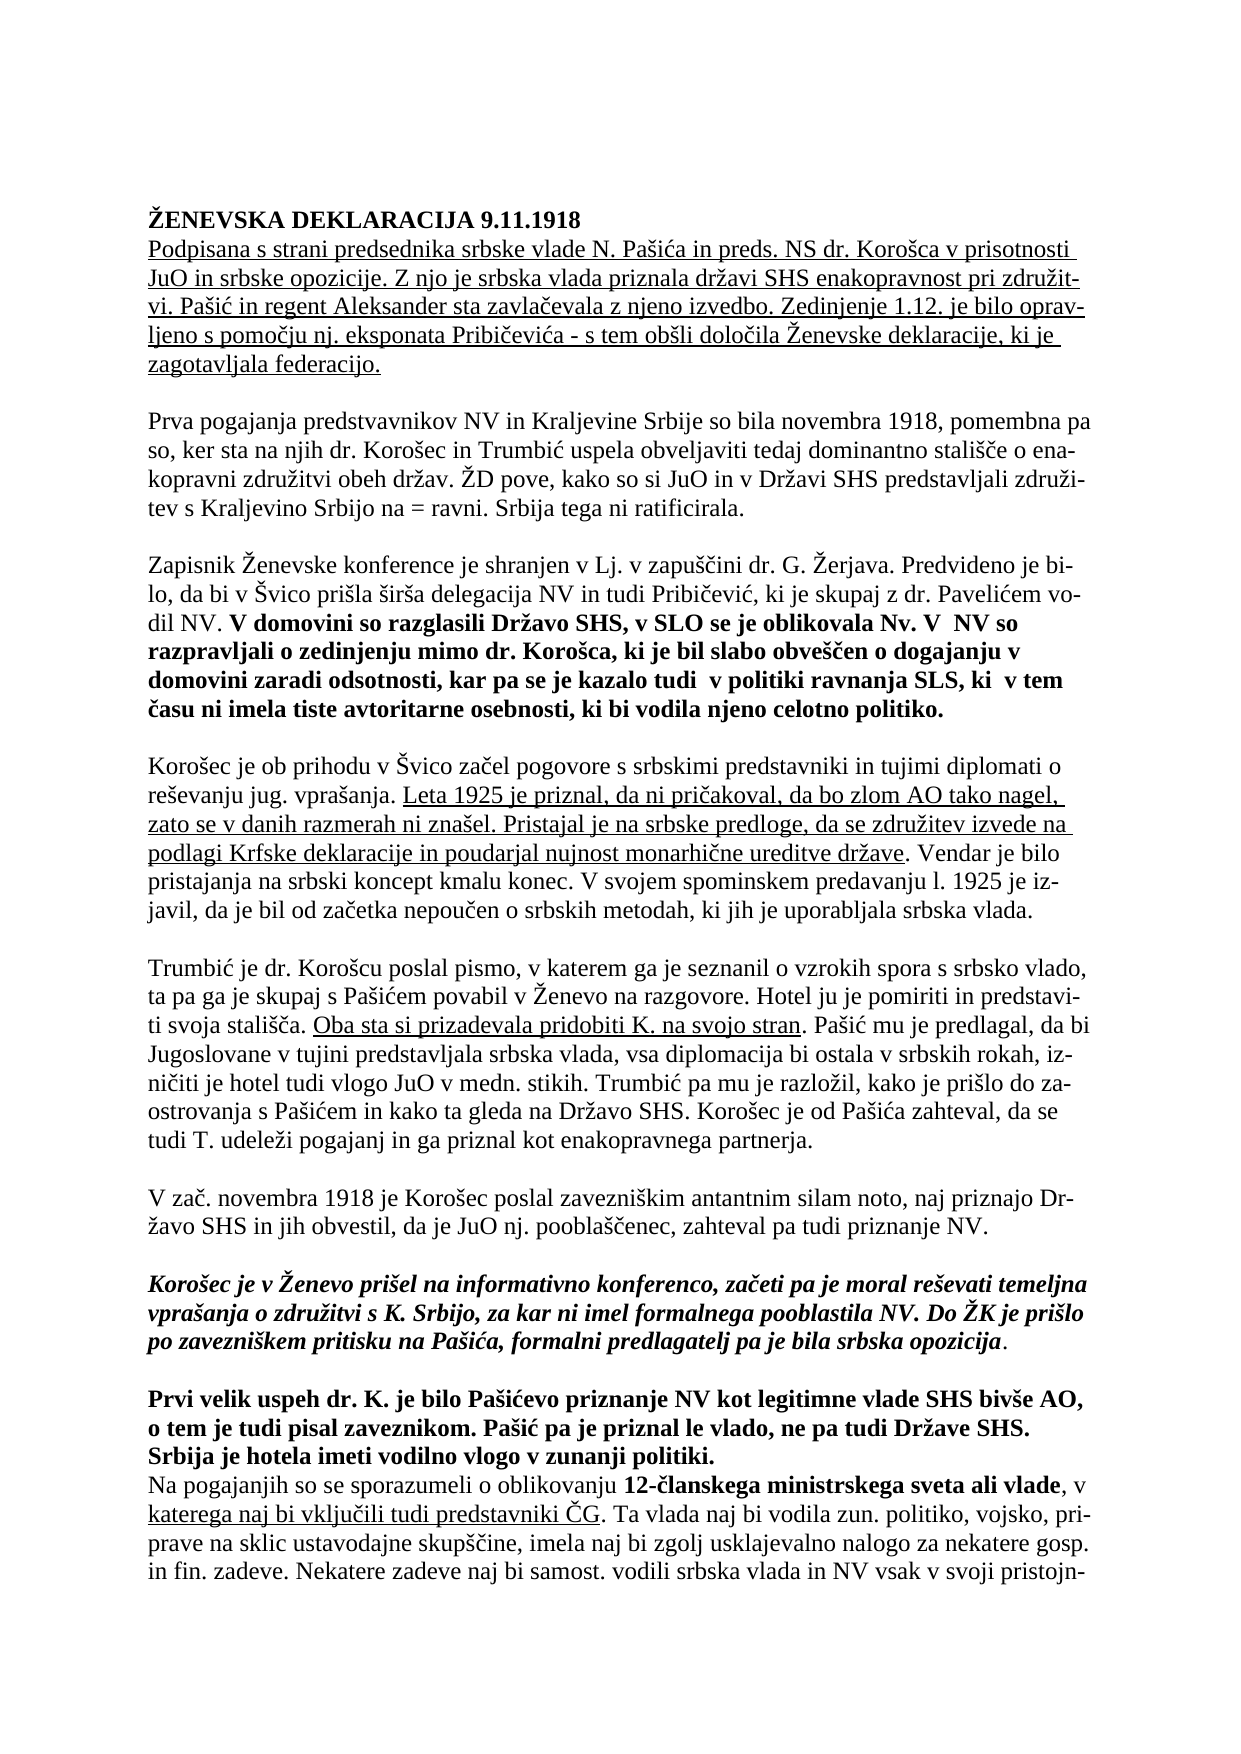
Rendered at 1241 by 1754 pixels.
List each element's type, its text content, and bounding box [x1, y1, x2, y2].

text ŽENEVSKA DEKLARACIJA 9.11.1918 [148, 205, 1092, 234]
text Trumbić je dr. Korošcu poslal pismo, v katerem ga je seznanil o vzrokih spora s srbsko vlado, ta pa ga je skupaj s Pašićem povabil v Ženevo na razgovore. Hotel ju je pomiriti in predstavi- [148, 953, 1092, 1010]
text prave na sklic ustavodajne skupščine, imela naj bi zgolj usklajevalno nalogo za nekatere gosp. in fin. zadeve. Nekatere zadeve naj bi samost. vodili srbska vlada in NV vsak v svoji pristojn- [148, 1528, 1092, 1585]
text dil NV. V domovini so razglasili Državo SHS, v SLO se je oblikovala Nv. V NV so razpravljali o zedinjenju mimo dr. Korošca, ki je bil slabo obveščen o dogajanju v domovini zaradi odsotnosti, kar pa se je kazalo tudi v politiki ravnanja SLS, ki v tem času ni imela tiste avtoritarne osebnosti, ki bi vodila njeno celotno politiko. [148, 608, 1092, 723]
text V zač. novembra 1918 je Korošec poslal zavezniškim antantnim silam noto, naj priznajo Dr- [148, 1183, 1092, 1211]
text kopravni združitvi obeh držav. ŽD pove, kako so si JuO in v Državi SHS predstavljali združi- [148, 464, 1092, 493]
text vi. Pašić in regent Aleksander sta zavlačevala z njeno izvedbo. Zedinjenje 1.12. je bilo oprav- [148, 291, 1092, 320]
text javil, da je bil od začetka nepoučen o srbskih metodah, ki jih je uporabljala srbska vlada. [148, 895, 1092, 924]
text Podpisana s strani predsednika srbske vlade N. Pašića in preds. NS dr. Korošca v prisotnosti JuO in srbske opozicije. Z njo je srbska vlada priznala državi SHS enakopravnost pri združit- [148, 234, 1092, 291]
text Korošec je v Ženevo prišel na informativno konferenco, začeti pa je moral reševati temeljna vprašanja o združitvi s K. Srbijo, za kar ni imel formalnega pooblastila NV. Do ŽK je prišlo po zavezniškem pritisku na Pašića, formalni predlagatelj pa je bila srbska opozicija. [148, 1269, 1092, 1355]
text ničiti je hotel tudi vlogo JuO v medn. stikih. Trumbić pa mu je razložil, kako je prišlo do za- [148, 1068, 1092, 1096]
text ljeno s pomočju nj. eksponata Pribičevića - s tem obšli določila Ženevske deklaracije, ki je zagotavljala federacijo. [148, 320, 1092, 378]
text Na pogajanjih so se sporazumeli o oblikovanju 12-članskega ministrskega sveta ali vlade, v katerega naj bi vključili tudi predstavniki ČG. Ta vlada naj bi vodila zun. politiko, vojsko, pri- [148, 1470, 1092, 1528]
text Zapisnik Ženevske konference je shranjen v Lj. v zapuščini dr. G. Žerjava. Predvideno je bi- [148, 550, 1092, 579]
text Prvi velik uspeh dr. K. je bilo Pašićevo priznanje NV kot legitimne vlade SHS bivše AO, o tem je tudi pisal zaveznikom. Pašić pa je priznal le vlado, ne pa tudi Države SHS. Srbija je hotela imeti vodilno vlogo v zunanji politiki. [148, 1384, 1092, 1470]
text ostrovanja s Pašićem in kako ta gleda na Državo SHS. Korošec je od Pašića zahteval, da se tudi T. udeleži pogajanj in ga priznal kot enakopravnega partnerja. [148, 1096, 1092, 1154]
text žavo SHS in jih obvestil, da je JuO nj. pooblaščenec, zahteval pa tudi priznanje NV. [148, 1211, 1092, 1240]
text Prva pogajanja predstvavnikov NV in Kraljevine Srbije so bila novembra 1918, pomembna pa so, ker sta na njih dr. Korošec in Trumbić uspela obveljaviti tedaj dominantno stališče o ena- [148, 406, 1092, 464]
text ti svoja stališča. Oba sta si prizadevala pridobiti K. na svojo stran. Pašić mu je predlagal, da bi Jugoslovane v tujini predstavljala srbska vlada, vsa diplomacija bi ostala v srbskih rokah, iz- [148, 1010, 1092, 1068]
text Korošec je ob prihodu v Švico začel pogovore s srbskimi predstavniki in tujimi diplomati o reševanju jug. vprašanja. Leta 1925 je priznal, da ni pričakoval, da bo zlom AO tako nagel, zato se v danih razmerah ni znašel. Pristajal je na srbske predloge, da se združitev izvede na podlagi Krfske deklaracije in poudarjal nujnost monarhične ureditve države. Vendar je bilo pristajanja na srbski koncept kmalu konec. V svojem spominskem predavanju l. 1925 je iz- [148, 751, 1092, 895]
text lo, da bi v Švico prišla širša delegacija NV in tudi Pribičević, ki je skupaj z dr. Pavelićem vo- [148, 579, 1092, 608]
text tev s Kraljevino Srbijo na = ravni. Srbija tega ni ratificirala. [148, 493, 1092, 521]
